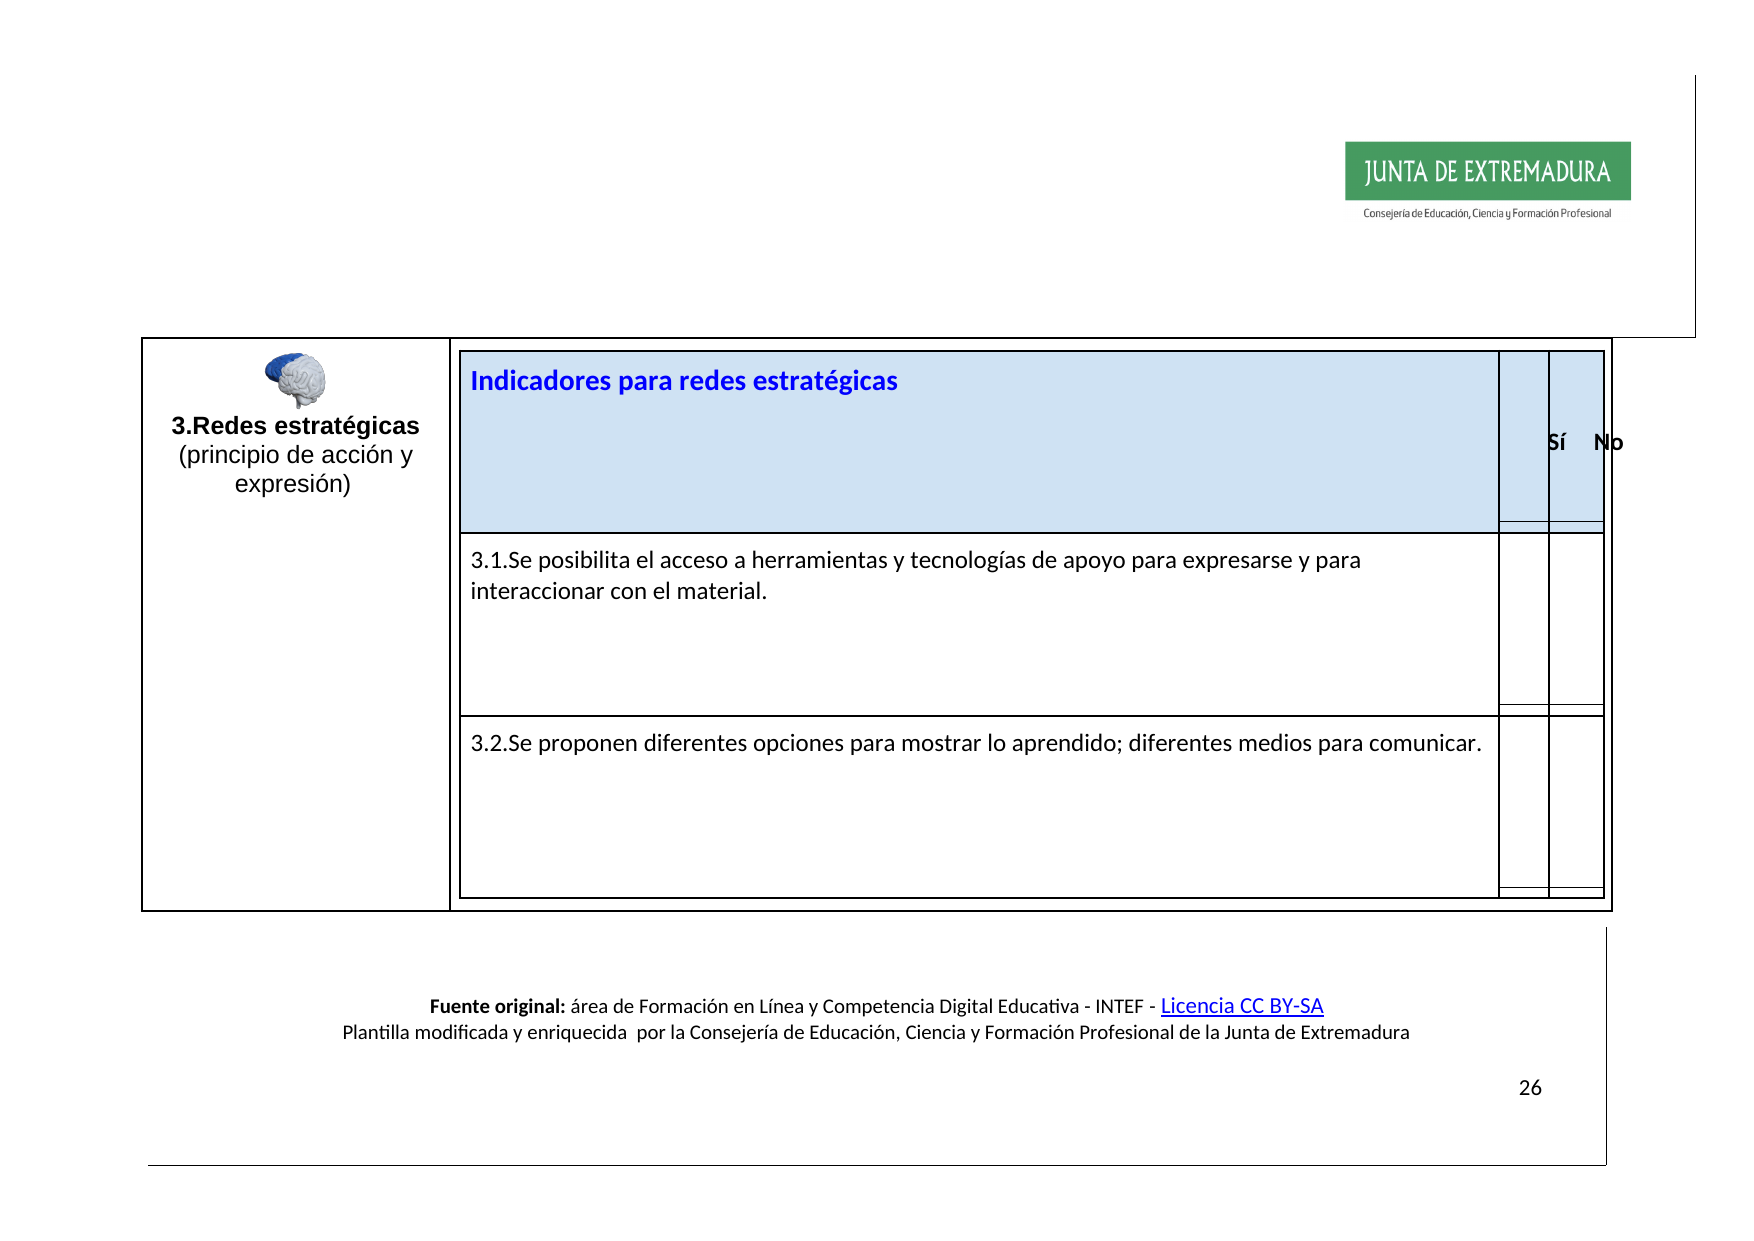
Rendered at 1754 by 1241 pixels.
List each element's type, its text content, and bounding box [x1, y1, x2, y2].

table_header Sí [1500, 522, 1548, 532]
table_cell [1550, 705, 1603, 715]
table_header Indicadores para redes estratégicas [461, 352, 1498, 532]
table_cell [1500, 534, 1548, 704]
table_header No [1550, 522, 1603, 532]
table_cell [451, 339, 1611, 910]
table_cell 3.1.Se posibilita el acceso a herramientas y tecnologías de apoyo para expresarse y para interaccionar con el material. [461, 534, 1498, 715]
table_cell [1500, 717, 1548, 887]
table_cell [1500, 705, 1548, 715]
table_cell [1550, 534, 1603, 704]
table_header No [1550, 352, 1603, 521]
table_cell 3.2.Se proponen diferentes opciones para mostrar lo aprendido; diferentes medios para comunicar. [461, 717, 1498, 897]
table_cell [1550, 888, 1603, 897]
table_cell [1550, 717, 1603, 887]
table_header Sí [1500, 352, 1548, 521]
table_cell 3.Redes estratégicas (principio de acción y expresión) [143, 339, 449, 910]
table_cell [1500, 888, 1548, 897]
